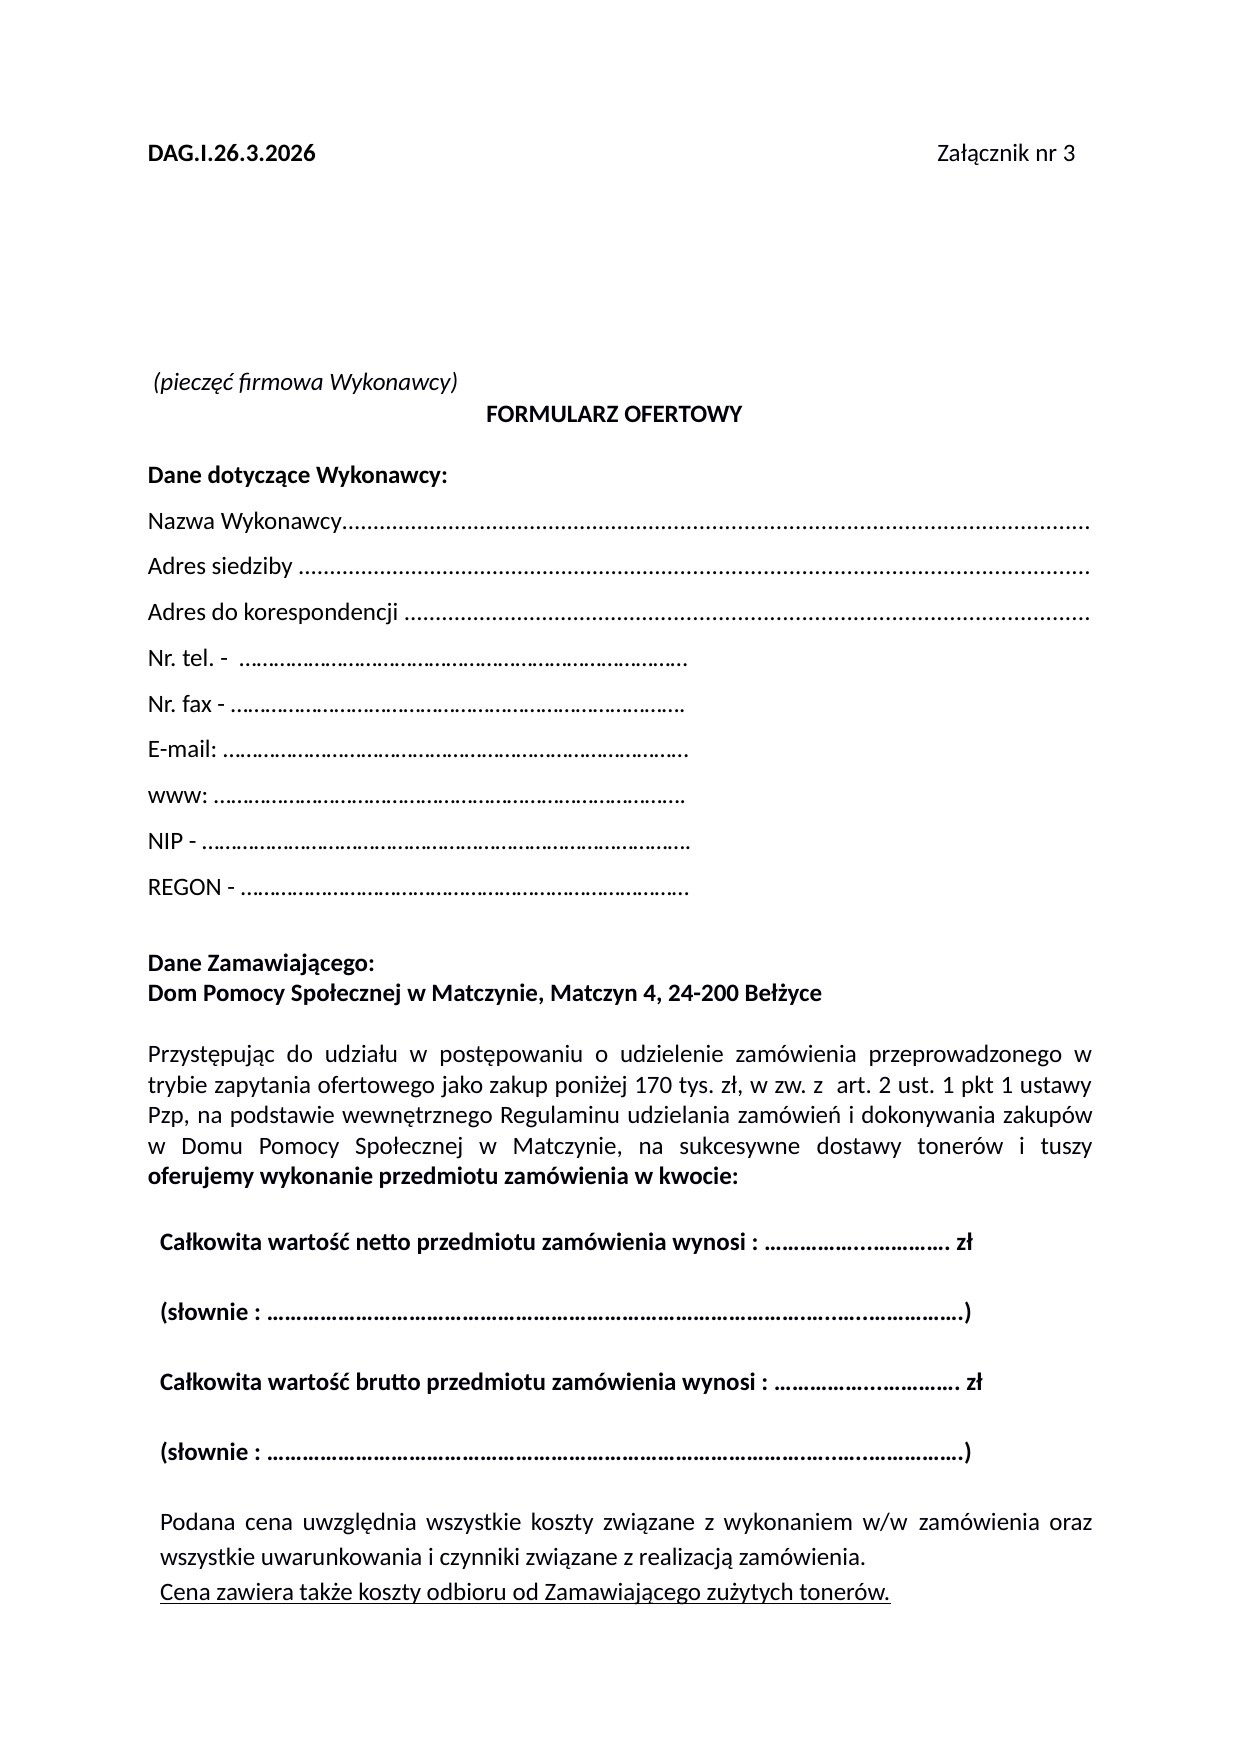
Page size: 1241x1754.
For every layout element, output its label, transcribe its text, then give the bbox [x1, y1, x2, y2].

list Cena zawiera także koszty odbioru od Zamawiającego zużytych tonerów. [160, 1577, 1093, 1607]
text Dane Zamawiającego: [148, 947, 1093, 977]
text REGON - …………………………………………………………………… [148, 871, 1093, 901]
text Całkowita wartość netto przedmiotu zamówienia wynosi : ……………...…………. zł [160, 1226, 985, 1257]
list Podana cena uwzględnia wszystkie koszty związane z wykonaniem w/w zamówienia oraz wszystkie uwarunkowania i czynniki związane z realizacją zamówienia. [160, 1506, 1093, 1572]
text www: ………………………………………………………………………. [148, 779, 1095, 810]
text Nazwa Wykonawcy Adres siedziby [148, 505, 1093, 581]
text FORMULARZ OFERTOWY [136, 398, 1093, 428]
text Dane dotyczące Wykonawcy: [148, 459, 1093, 489]
text E-mail: ……………………………………………………………………… [148, 733, 1095, 764]
text Nr. tel. - …………………………………………………………………… [148, 642, 1093, 672]
text Adres do korespondencji [148, 596, 1093, 627]
text Nr. fax - ……………………………………………………………………. [148, 688, 1093, 718]
text NIP - …………………………………………………………………………. [148, 825, 1093, 855]
text (pieczęć firmowa Wykonawcy) [146, 367, 1093, 397]
text Dom Pomocy Społecznej w Matczynie, Matczyn 4, 24-200 Bełżyce [148, 977, 1093, 1008]
text Całkowita wartość brutto przedmiotu zamówienia wynosi : ……………...…………. zł [160, 1366, 985, 1397]
text Przystępując do udziału w postępowaniu o udzielenie zamówienia przeprowadzonego w trybie zapytania ofertowego jako zakup poniżej 170 tys. zł, w zw. z art. 2 ust. 1 pkt 1 ustawy Pzp, na podstawie wewnętrznego Regulaminu udzielania zamówień i dokonywania zakupów w Domu Pomocy Społecznej w Matczynie, na sukcesywne dostawy tonerów i tuszy oferujemy wykonanie przedmiotu zamówienia w kwocie: [148, 1038, 1093, 1191]
subtitle DAG.I.26.3.2026 Załącznik nr 3 [148, 137, 1081, 168]
text (słownie : ……………………………………………………………………………….…..…..…………….) [160, 1296, 1093, 1327]
text (słownie : ……………………………………………………………………………….…..…..…………….) [160, 1436, 1093, 1467]
